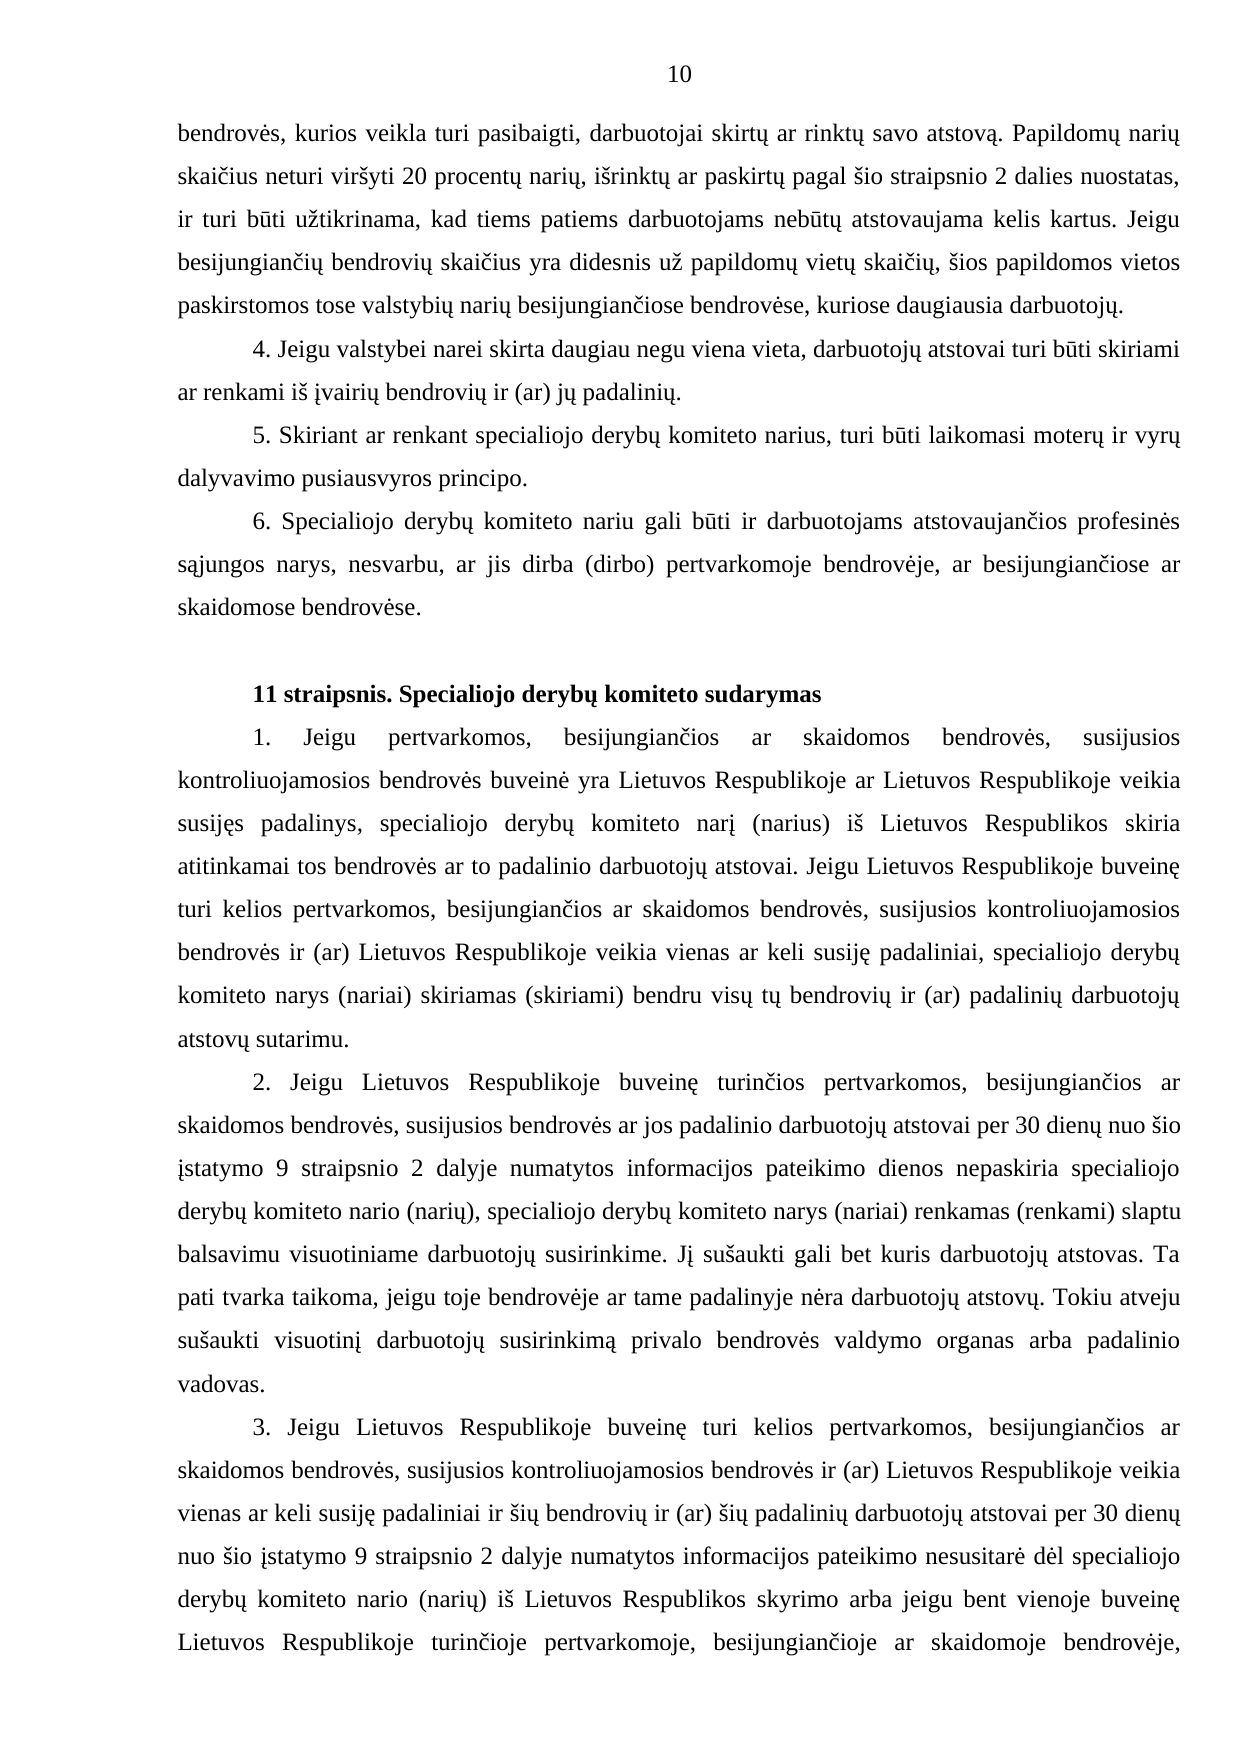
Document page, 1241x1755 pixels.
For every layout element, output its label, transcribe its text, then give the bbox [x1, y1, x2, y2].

text 3. Jeigu Lietuvos Respublikoje buveinę turi kelios pertvarkomos, besijungiančios ar skaidomos bendrovės, susijusios kontroliuojamosios bendrovės ir (ar) Lietuvos Respublikoje veikia vienas ar keli susiję padaliniai ir šių bendrovių ir (ar) šių padalinių darbuotojų atstovai per 30 dienų nuo šio įstatymo 9 straipsnio 2 dalyje numatytos informacijos pateikimo nesusitarė dėl specialiojo derybų komiteto nario (narių) iš Lietuvos Respublikos skyrimo arba jeigu bent vienoje buveinę Lietuvos Respublikoje turinčioje pertvarkomoje, besijungiančioje ar skaidomoje bendrovėje, [177, 1412, 1181, 1656]
text bendrovės, kurios veikla turi pasibaigti, darbuotojai skirtų ar rinktų savo atstovą. Papildomų narių skaičius neturi viršyti 20 procentų narių, išrinktų ar paskirtų pagal šio straipsnio 2 dalies nuostatas, ir turi būti užtikrinama, kad tiems patiems darbuotojams nebūtų atstovaujama kelis kartus. Jeigu besijungiančių bendrovių skaičius yra didesnis už papildomų vietų skaičių, šios papildomos vietos paskirstomos tose valstybių narių besijungiančiose bendrovėse, kuriose daugiausia darbuotojų. [177, 118, 1181, 319]
text 11 straipsnis. Specialiojo derybų komiteto sudarymas [177, 679, 1181, 707]
text 4. Jeigu valstybei narei skirta daugiau negu viena vieta, darbuotojų atstovai turi būti skiriami ar renkami iš įvairių bendrovių ir (ar) jų padalinių. [177, 334, 1181, 406]
text 6. Specialiojo derybų komiteto nariu gali būti ir darbuotojams atstovaujančios profesinės sąjungos narys, nesvarbu, ar jis dirba (dirbo) pertvarkomoje bendrovėje, ar besijungiančiose ar skaidomose bendrovėse. [177, 506, 1181, 621]
text 1. Jeigu pertvarkomos, besijungiančios ar skaidomos bendrovės, susijusios kontroliuojamosios bendrovės buveinė yra Lietuvos Respublikoje ar Lietuvos Respublikoje veikia susijęs padalinys, specialiojo derybų komiteto narį (narius) iš Lietuvos Respublikos skiria atitinkamai tos bendrovės ar to padalinio darbuotojų atstovai. Jeigu Lietuvos Respublikoje buveinę turi kelios pertvarkomos, besijungiančios ar skaidomos bendrovės, susijusios kontroliuojamosios bendrovės ir (ar) Lietuvos Respublikoje veikia vienas ar keli susiję padaliniai, specialiojo derybų komiteto narys (nariai) skiriamas (skiriami) bendru visų tų bendrovių ir (ar) padalinių darbuotojų atstovų sutarimu. [177, 722, 1181, 1052]
text 5. Skiriant ar renkant specialiojo derybų komiteto narius, turi būti laikomasi moterų ir vyrų dalyvavimo pusiausvyros principo. [177, 420, 1181, 492]
text 2. Jeigu Lietuvos Respublikoje buveinę turinčios pertvarkomos, besijungiančios ar skaidomos bendrovės, susijusios bendrovės ar jos padalinio darbuotojų atstovai per 30 dienų nuo šio įstatymo 9 straipsnio 2 dalyje numatytos informacijos pateikimo dienos nepaskiria specialiojo derybų komiteto nario (narių), specialiojo derybų komiteto narys (nariai) renkamas (renkami) slaptu balsavimu visuotiniame darbuotojų susirinkime. Jį sušaukti gali bet kuris darbuotojų atstovas. Ta pati tvarka taikoma, jeigu toje bendrovėje ar tame padalinyje nėra darbuotojų atstovų. Tokiu atveju sušaukti visuotinį darbuotojų susirinkimą privalo bendrovės valdymo organas arba padalinio vadovas. [177, 1067, 1181, 1397]
